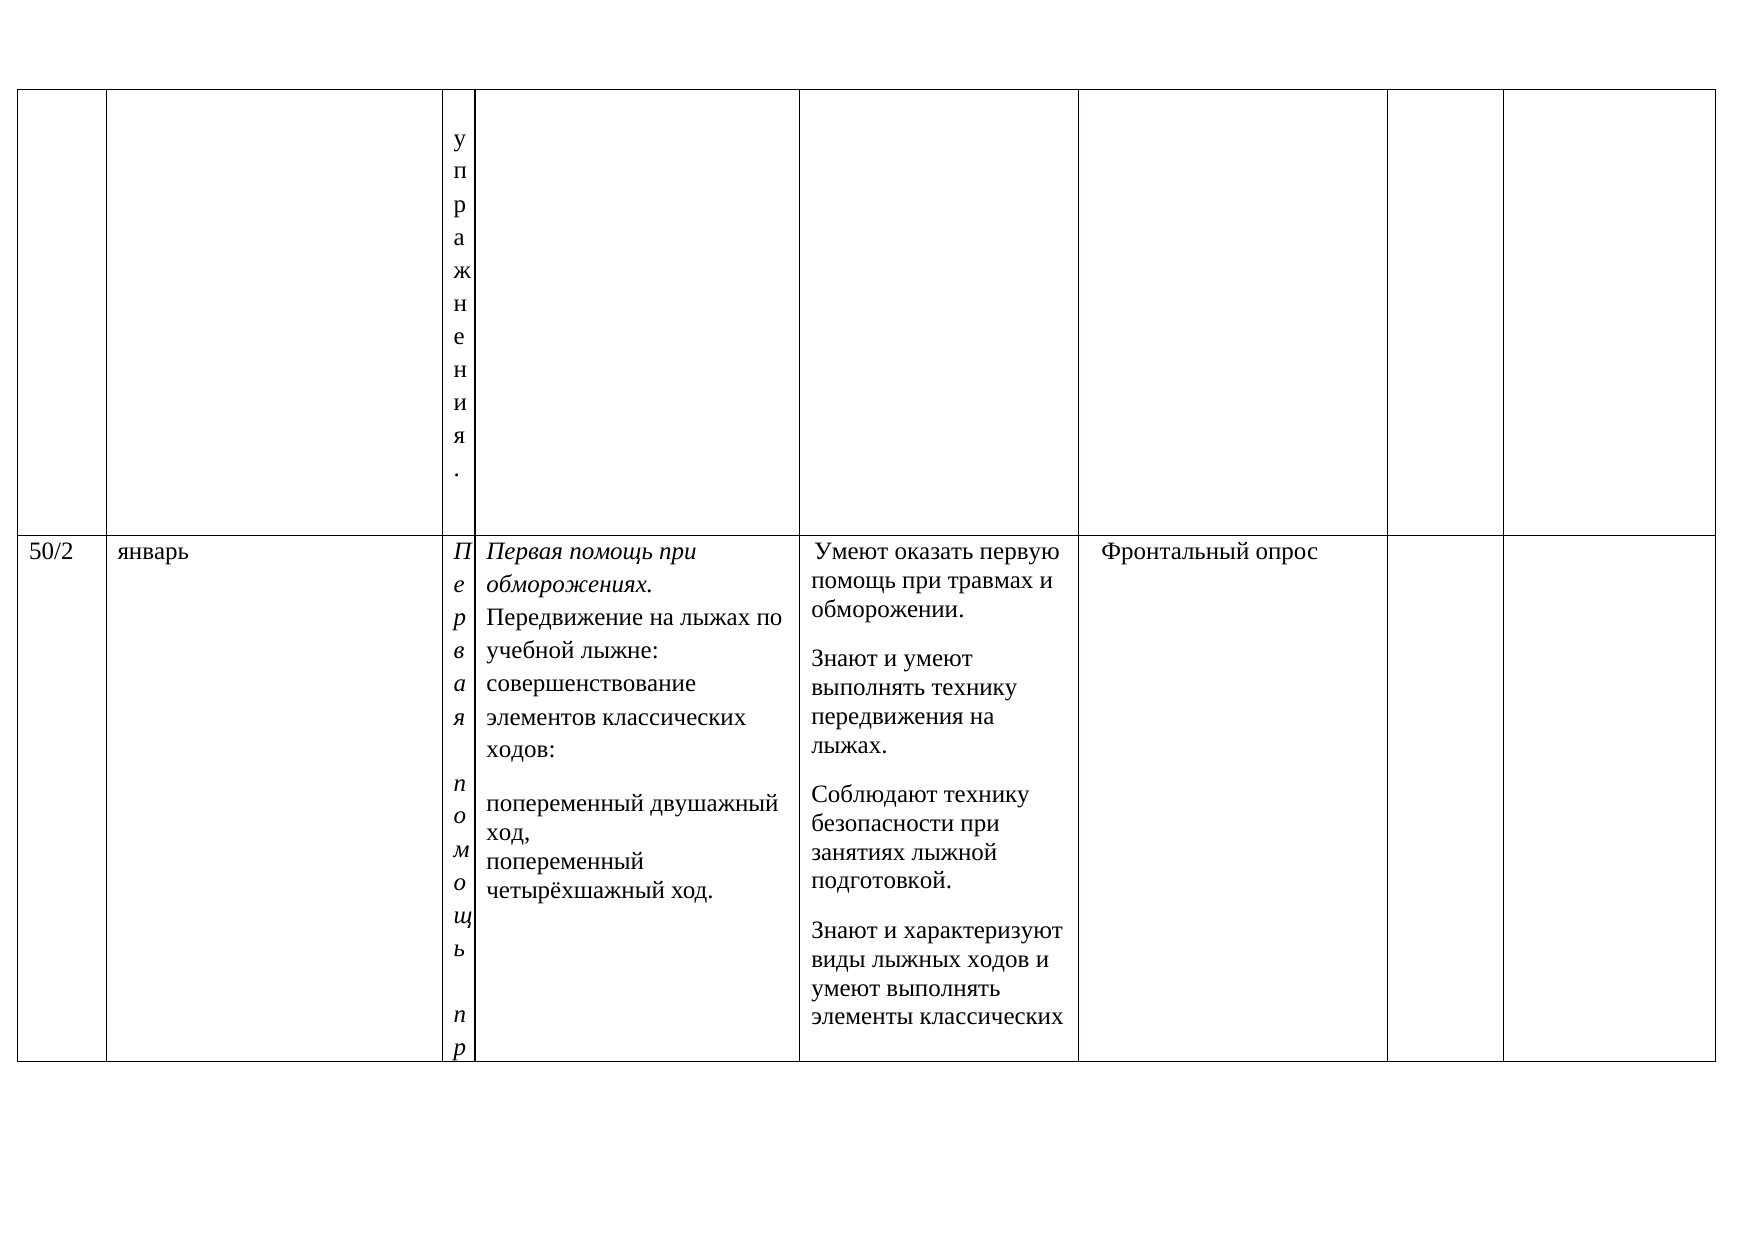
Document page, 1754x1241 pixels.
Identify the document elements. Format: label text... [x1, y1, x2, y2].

table_cell [1504, 90, 1715, 535]
table_cell Первая помощь при обморожениях. Передвижение на лыжах по учебной лыжне: совершенствование элементов классических ходов: попеременный двушажный ход, попеременный четырёхшажный ход. [476, 536, 799, 1061]
table_cell [800, 90, 1078, 535]
table_cell [1079, 90, 1387, 535]
table_cell [1388, 90, 1503, 535]
table_cell январь [107, 536, 442, 1061]
table_cell [1388, 536, 1503, 1061]
table_cell Фронтальный опрос [1079, 536, 1387, 1061]
table_cell Первая помощь пр [443, 536, 474, 1061]
table_cell 50/2 [18, 536, 106, 1061]
table_cell Умеют оказать первую помощь при травмах и обморожении. Знают и умеют выполнять технику передвижения на лыжах. Соблюдают технику безопасности при занятиях лыжной подготовкой. Знают и характеризуют виды лыжных ходов и умеют выполнять элементы классических [800, 536, 1078, 1061]
table_cell [18, 90, 106, 535]
table_cell упражнения. [443, 90, 474, 535]
table_cell [107, 90, 442, 535]
table_cell [1504, 536, 1715, 1061]
table_cell [476, 90, 799, 535]
